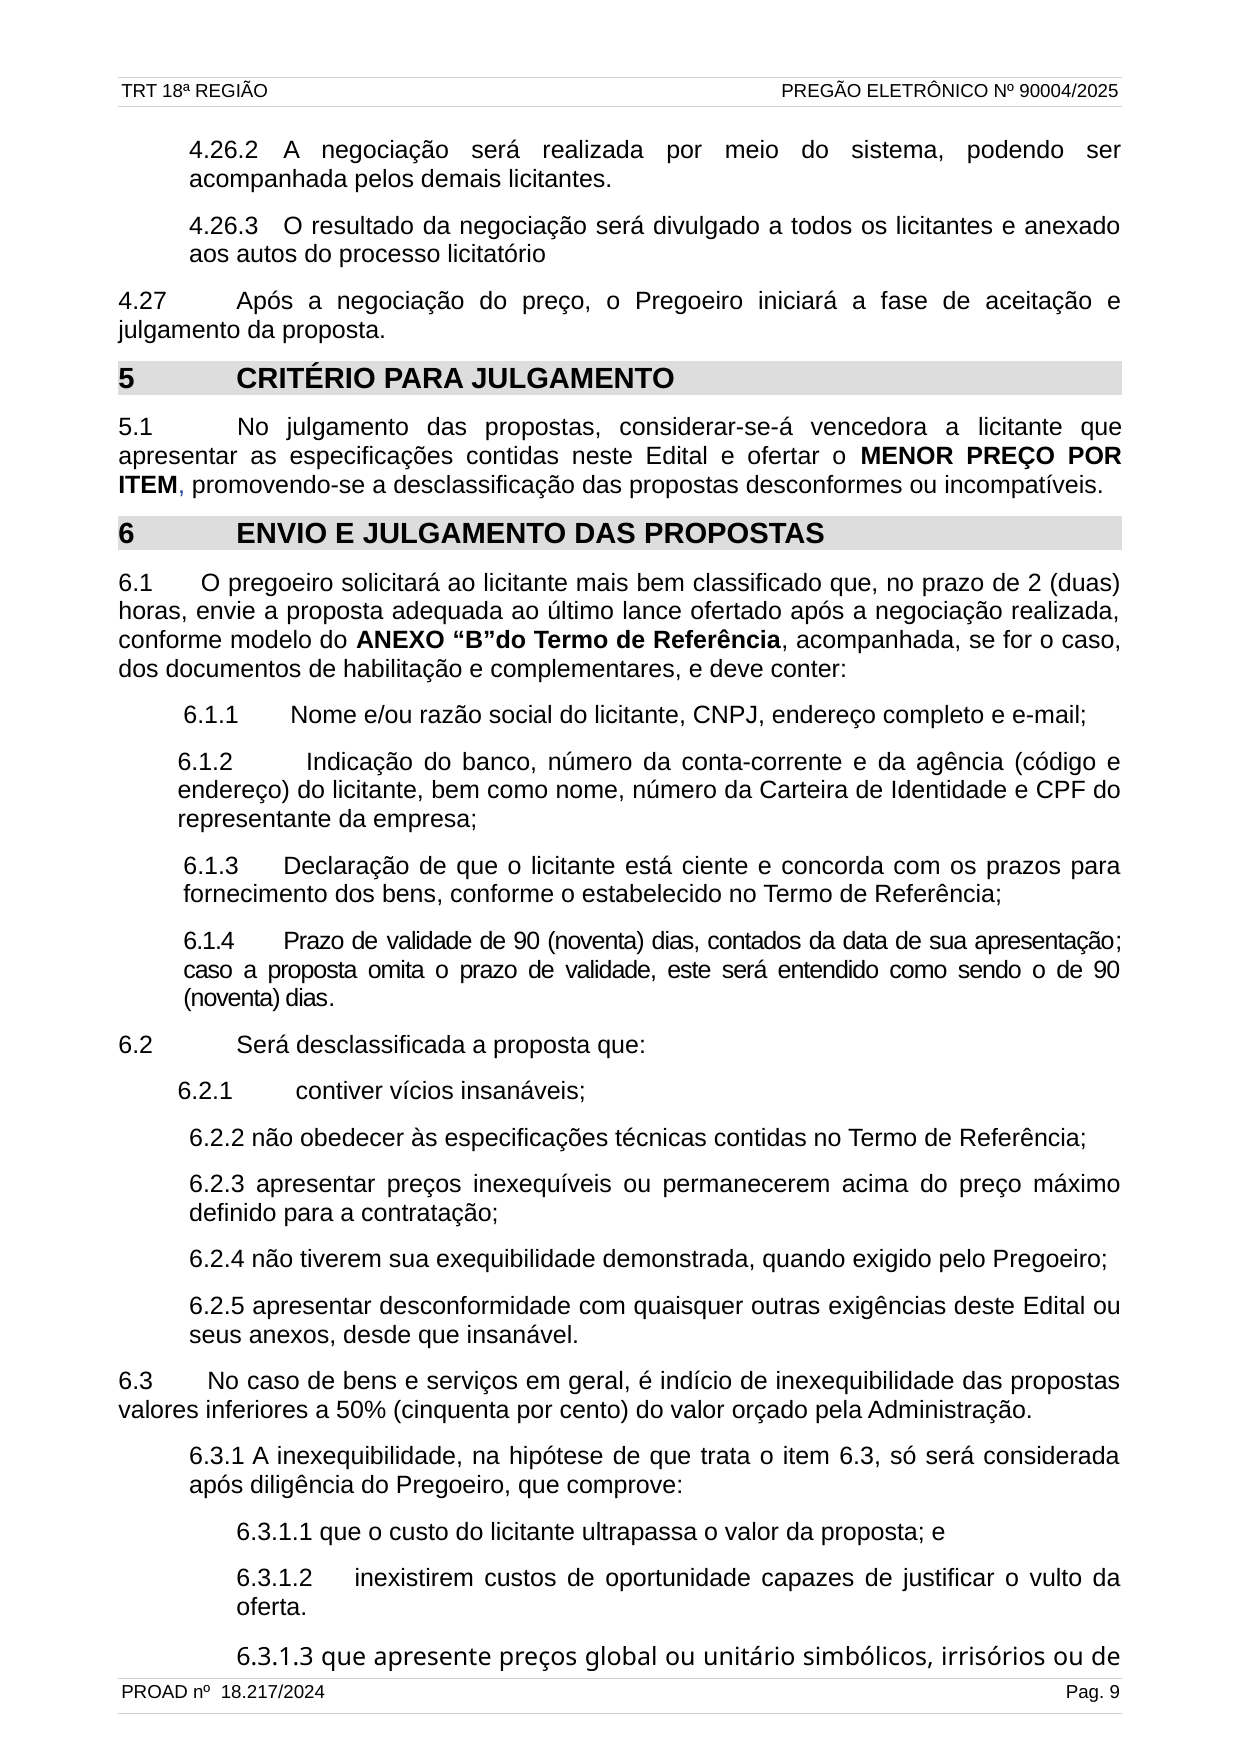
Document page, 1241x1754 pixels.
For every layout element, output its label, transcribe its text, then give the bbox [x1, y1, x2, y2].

text 6.2.2 não obedecer às especificações técnicas contidas no Termo de Referência; [189, 1123, 1122, 1152]
text 6.1.1 Nome e/ou razão social do licitante, CNPJ, endereço completo e e-mail; [183, 700, 1122, 729]
text 6.3.1.2 inexistirem custos de oportunidade capazes de justificar o vulto da oferta. [236, 1563, 1122, 1621]
text 4.27 Após a negociação do preço, o Pregoeiro iniciará a fase de aceitação e julgamento da proposta. [118, 286, 1122, 343]
text 6.2.4 não tiverem sua exequibilidade demonstrada, quando exigido pelo Pregoeiro; [189, 1244, 1122, 1273]
text 5 CRITÉRIO PARA JULGAMENTO [118, 361, 1122, 395]
text 6.1.4 Prazo de validade de 90 (noventa) dias, contados da data de sua apresentação; caso a proposta omita o prazo de validade, este será entendido como sendo o de 90 (noventa) dias. [183, 926, 1122, 1012]
text 6.3.1 A inexequibilidade, na hipótese de que trata o item 6.3, só será considerada após diligência do Pregoeiro, que comprove: [189, 1441, 1122, 1499]
text 6.2.1 contiver vícios insanáveis; [177, 1076, 1122, 1105]
text 4.26.2 A negociação será realizada por meio do sistema, podendo ser acompanhada pelos demais licitantes. [189, 136, 1122, 193]
text 6.2 Será desclassificada a proposta que: [118, 1030, 1122, 1059]
text 6.1 O pregoeiro solicitará ao licitante mais bem classificado que, no prazo de 2 (duas) horas, envie a proposta adequada ao último lance ofertado após a negociação realizada, conforme modelo do ANEXO “B”do Termo de Referência, acompanhada, se for o caso, dos documentos de habilitação e complementares, e deve conter: [118, 568, 1122, 683]
text 4.26.3 O resultado da negociação será divulgado a todos os licitantes e anexado aos autos do processo licitatório [189, 211, 1122, 268]
text 6.2.3 apresentar preços inexequíveis ou permanecerem acima do preço máximo definido para a contratação; [189, 1169, 1122, 1227]
text 6.2.5 apresentar desconformidade com quaisquer outras exigências deste Edital ou seus anexos, desde que insanável. [189, 1291, 1122, 1348]
text 6.1.3 Declaração de que o licitante está ciente e concorda com os prazos para fornecimento dos bens, conforme o estabelecido no Termo de Referência; [183, 851, 1122, 908]
text 6.3.1.3 que apresente preços global ou unitário simbólicos, irrisórios ou de [236, 1638, 1122, 1672]
text 6.3 No caso de bens e serviços em geral, é indício de inexequibilidade das propostas valores inferiores a 50% (cinquenta por cento) do valor orçado pela Administração. [118, 1366, 1122, 1424]
text 6.1.2 Indicação do banco, número da conta-corrente e da agência (código e endereço) do licitante, bem como nome, número da Carteira de Identidade e CPF do representante da empresa; [177, 747, 1122, 833]
text 6 ENVIO E JULGAMENTO DAS PROPOSTAS [118, 516, 1122, 550]
text 6.3.1.1 que o custo do licitante ultrapassa o valor da proposta; e [236, 1517, 1122, 1545]
text 5.1 No julgamento das propostas, considerar-se-á vencedora a licitante que apresentar as especificações contidas neste Edital e ofertar o MENOR PREÇO POR ITEM, promovendo-se a desclassificação das propostas desconformes ou incompatíveis. [118, 412, 1122, 499]
